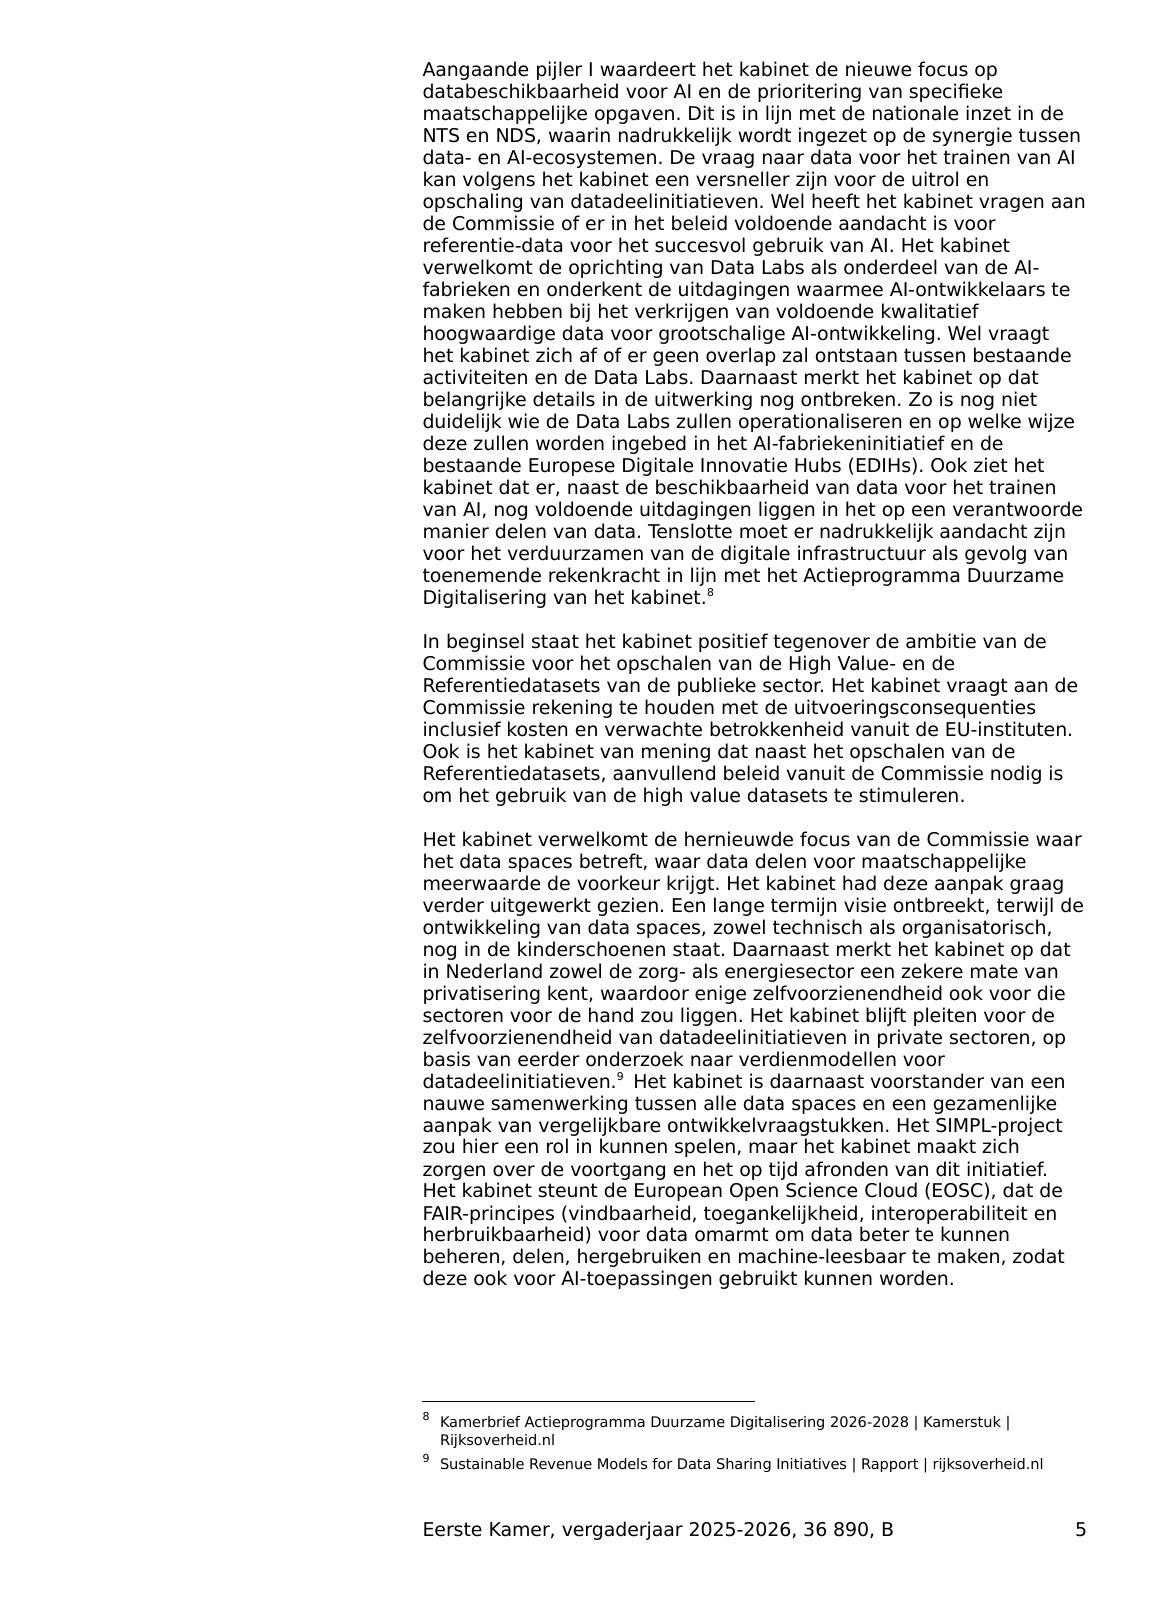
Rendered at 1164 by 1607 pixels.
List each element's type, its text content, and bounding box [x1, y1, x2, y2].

text Het kabinet verwelkomt de hernieuwde focus van de Commissie waar het data spaces betreft, waar data delen voor maatschappelijke meerwaarde de voorkeur krijgt. Het kabinet had deze aanpak graag verder uitgewerkt gezien. Een lange termijn visie ontbreekt, terwijl de ontwikkeling van data spaces, zowel technisch als organisatorisch, nog in de kinderschoenen staat. Daarnaast merkt het kabinet op dat in Nederland zowel de zorg- als energiesector een zekere mate van privatisering kent, waardoor enige zelfvoorzienendheid ook voor die sectoren voor de hand zou liggen. Het kabinet blijft pleiten voor de zelfvoorzienendheid van datadeelinitiatieven in private sectoren, op basis van eerder onderzoek naar verdienmodellen voor datadeelinitiatieven. Het kabinet is daarnaast voorstander van een nauwe samenwerking tussen alle data spaces en een gezamenlijke aanpak van vergelijkbare ontwikkelvraagstukken. Het SIMPL-project zou hier een rol in kunnen spelen, maar het kabinet maakt zich zorgen over de voortgang en het op tijd afronden van dit initiatief. Het kabinet steunt de European Open Science Cloud (EOSC), dat de FAIR-principes (vindbaarheid, toegankelijkheid, interoperabiliteit en herbruikbaarheid) voor data omarmt om data beter te kunnen beheren, delen, hergebruiken en machine-leesbaar te maken, zodat deze ook voor AI-toepassingen gebruikt kunnen worden. [422, 829, 1087, 1290]
text Kamerbrief Actieprogramma Duurzame Digitalisering 2026-2028 | Kamerstuk | Rijksoverheid.nl [422, 1410, 1087, 1449]
text Aangaande pijler I waardeert het kabinet de nieuwe focus op databeschikbaarheid voor AI en de prioritering van specifieke maatschappelijke opgaven. Dit is in lijn met de nationale inzet in de NTS en NDS, waarin nadrukkelijk wordt ingezet op de synergie tussen data- en AI-ecosystemen. De vraag naar data voor het trainen van AI kan volgens het kabinet een versneller zijn voor de uitrol en opschaling van datadeelinitiatieven. Wel heeft het kabinet vragen aan de Commissie of er in het beleid voldoende aandacht is voor referentie-data voor het succesvol gebruik van AI. Het kabinet verwelkomt de oprichting van Data Labs als onderdeel van de AI-fabrieken en onderkent de uitdagingen waarmee AI-ontwikkelaars te maken hebben bij het verkrijgen van voldoende kwalitatief hoogwaardige data voor grootschalige AI-ontwikkeling. Wel vraagt het kabinet zich af of er geen overlap zal ontstaan tussen bestaande activiteiten en de Data Labs. Daarnaast merkt het kabinet op dat belangrijke details in de uitwerking nog ontbreken. Zo is nog niet duidelijk wie de Data Labs zullen operationaliseren en op welke wijze deze zullen worden ingebed in het AI-fabriekeninitiatief en de bestaande Europese Digitale Innovatie Hubs (EDIHs). Ook ziet het kabinet dat er, naast de beschikbaarheid van data voor het trainen van AI, nog voldoende uitdagingen liggen in het op een verantwoorde manier delen van data. Tenslotte moet er nadrukkelijk aandacht zijn voor het verduurzamen van de digitale infrastructuur als gevolg van toenemende rekenkracht in lijn met het Actieprogramma Duurzame Digitalisering van het kabinet. [422, 59, 1087, 608]
text Sustainable Revenue Models for Data Sharing Initiatives | Rapport | rijksoverheid.nl [422, 1452, 1087, 1474]
text In beginsel staat het kabinet positief tegenover de ambitie van de Commissie voor het opschalen van de High Value- en de Referentiedatasets van de publieke sector. Het kabinet vraagt aan de Commissie rekening te houden met de uitvoeringsconsequenties inclusief kosten en verwachte betrokkenheid vanuit de EU-instituten. Ook is het kabinet van mening dat naast het opschalen van de Referentiedatasets, aanvullend beleid vanuit de Commissie nodig is om het gebruik van de high value datasets te stimuleren. [422, 631, 1087, 807]
